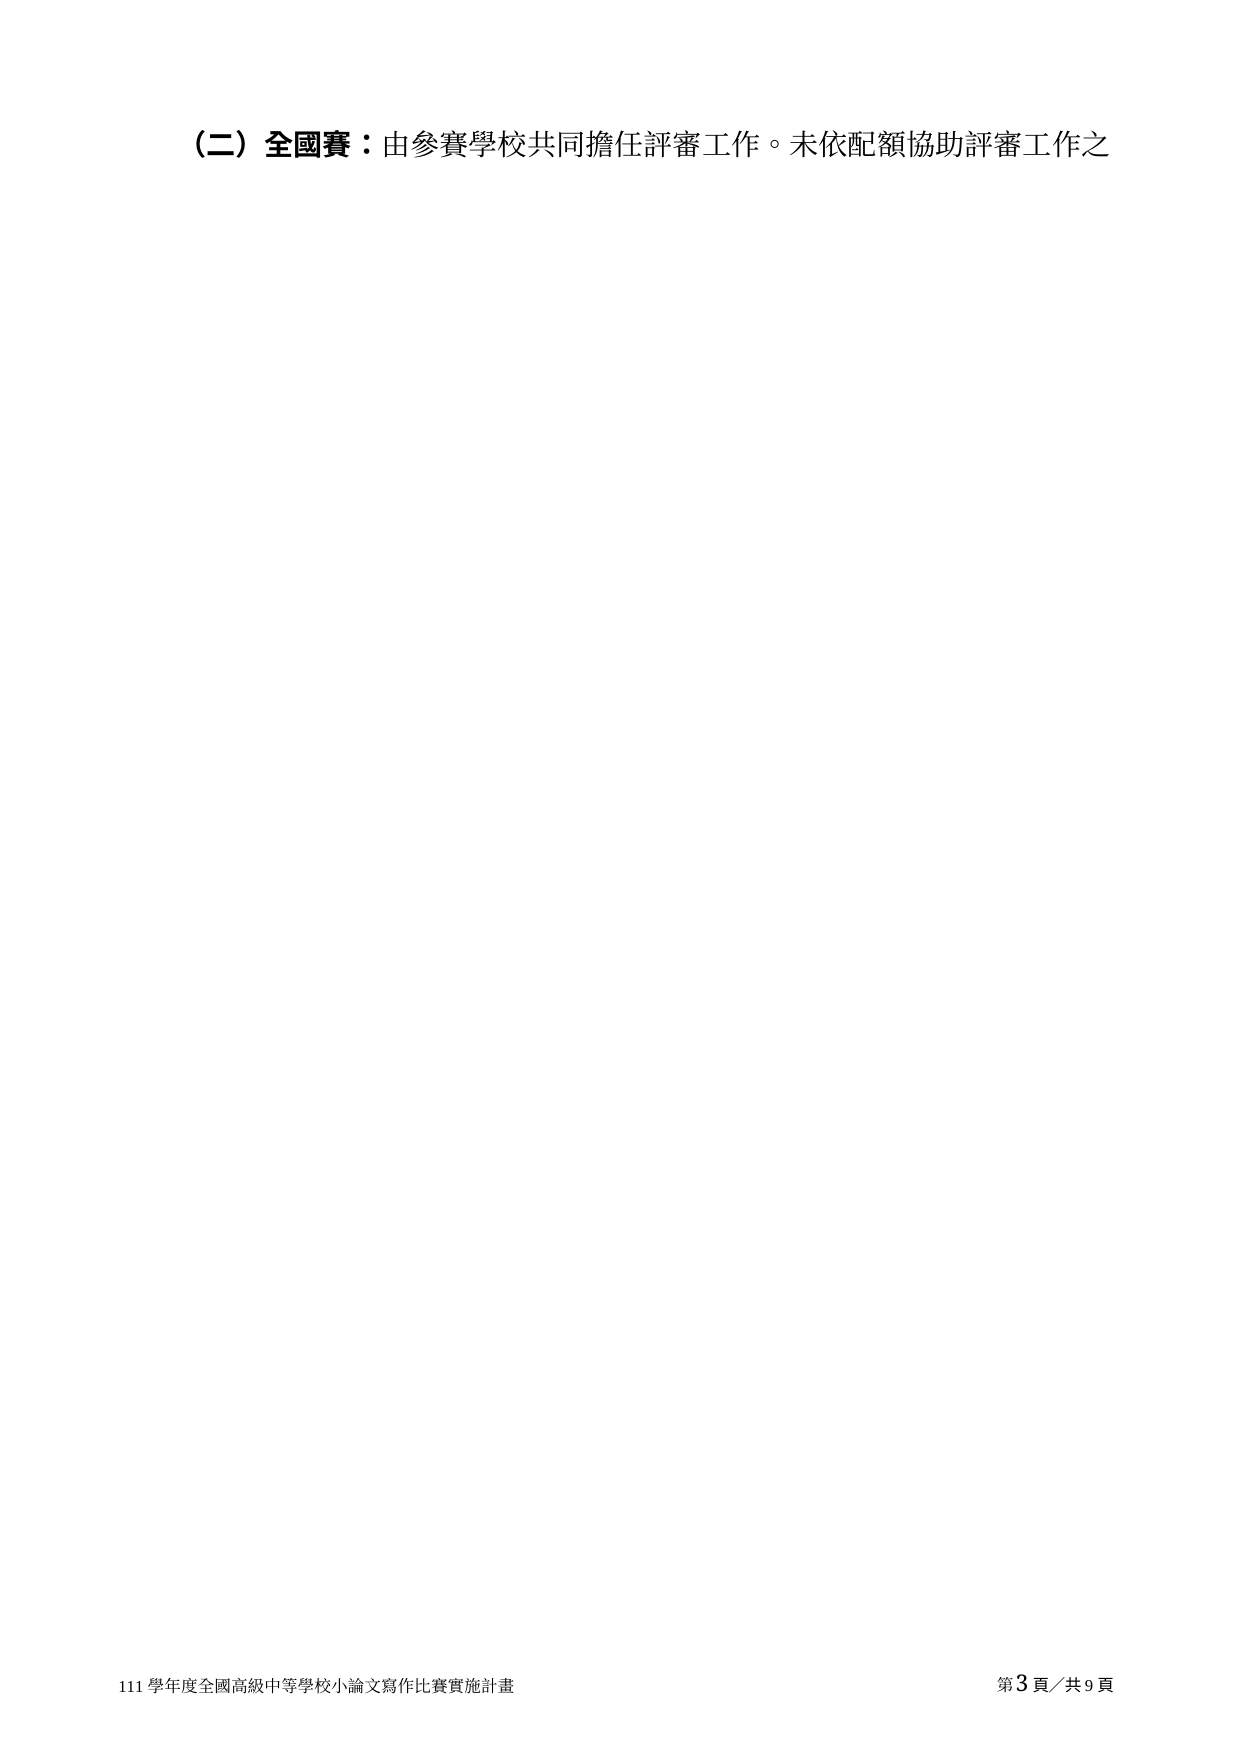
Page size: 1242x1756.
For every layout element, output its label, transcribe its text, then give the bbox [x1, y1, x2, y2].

text （二）全國賽：由參賽學校共同擔任評審工作。未依配額協助評審工作之 [177, 121, 1210, 164]
